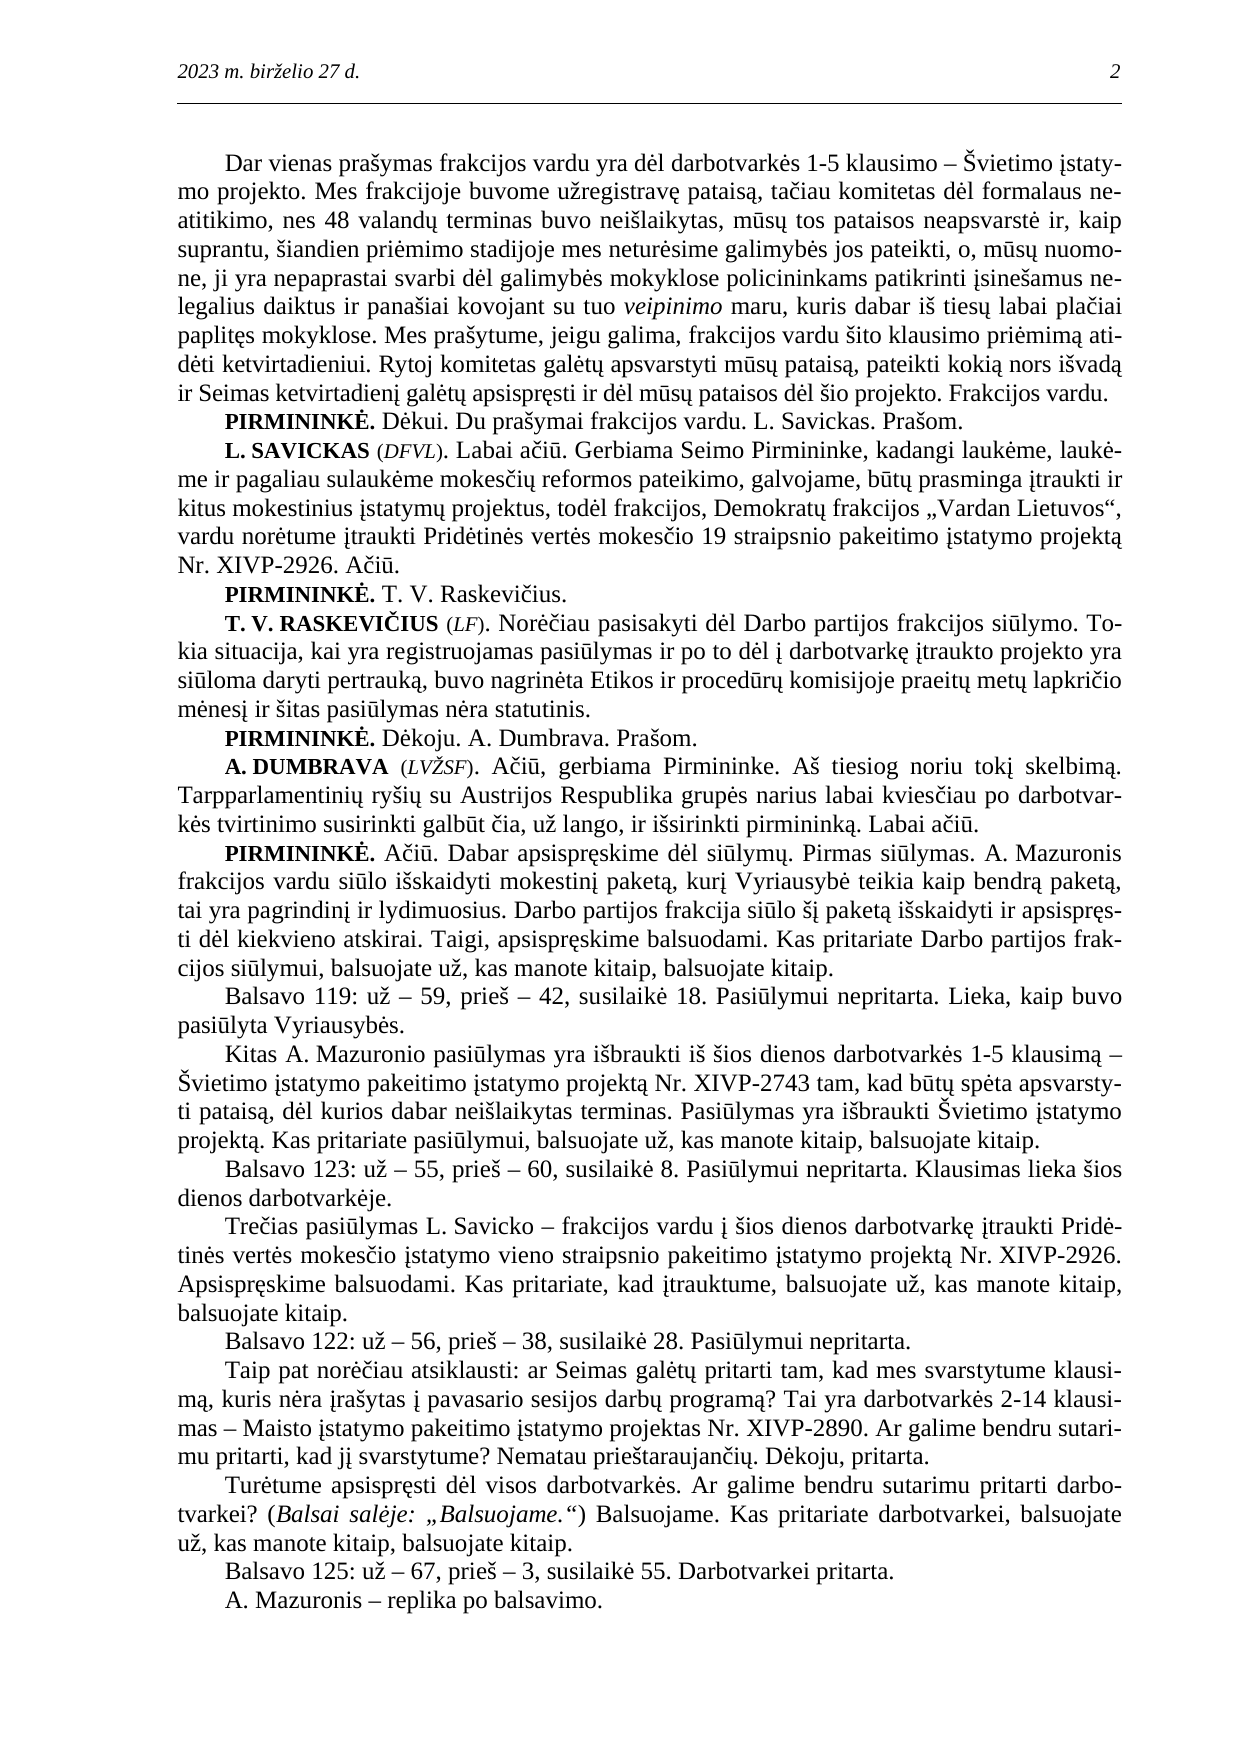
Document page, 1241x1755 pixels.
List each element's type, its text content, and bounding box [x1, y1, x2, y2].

text A. Ma­zu­ro­nis – re­pli­ka po bal­sa­vi­mo. [177, 1585, 1122, 1614]
text Tu­rė­tu­me ap­si­spręs­ti dėl vi­sos dar­bo­tvarkės. Ar ga­li­me ben­dru su­ta­ri­mu pri­tar­ti dar­bo­tvar­kei? (Bal­sai sa­lė­je: „Bal­suo­ja­me.“) Bal­suo­ja­me. Kas pri­ta­ria­te dar­bo­tvarkei, bal­suo­ja­te už, kas ma­no­te ki­taip, bal­suo­ja­te ki­taip. [177, 1470, 1122, 1556]
text Bal­sa­vo 122: už – 56, prieš – 38, su­si­lai­kė 28. Pa­siū­ly­mui ne­pri­tar­ta. [177, 1326, 1122, 1355]
text Bal­sa­vo 123: už – 55, prieš – 60, su­si­lai­kė 8. Pa­siū­ly­mui ne­pri­tar­ta. Klau­si­mas lie­ka šios die­nos dar­bo­tvarkėje. [177, 1154, 1122, 1211]
text A. DUMBRAVA (LVŽSF). Ačiū, ger­bia­ma Pir­mi­nin­ke. Aš tie­siog no­riu to­kį skel­bi­mą. Tarp­par­la­men­ti­nių ry­šių su Aust­ri­jos Res­pub­li­ka gru­pės na­rius la­bai kvies­čiau po dar­bo­tvar­kės tvir­ti­ni­mo su­si­rink­ti gal­būt čia, už lan­go, ir iš­si­rink­ti pir­mi­nin­ką. La­bai ačiū. [177, 751, 1122, 838]
text Bal­sa­vo 125: už – 67, prieš – 3, su­si­lai­kė 55. Dar­bo­tvarkei pri­tar­ta. [177, 1556, 1122, 1585]
text PIRMININKĖ. Dė­kui. Du pra­šy­mai frak­ci­jos var­du. L. Sa­vic­kas. Pra­šom. [177, 406, 1122, 435]
text T. V. RASKEVIČIUS (LF). No­rė­čiau pa­si­sa­ky­ti dėl Dar­bo par­ti­jos frak­ci­jos siū­ly­mo. To­kia si­tu­a­ci­ja, kai yra re­gist­ruo­ja­mas pa­siū­ly­mas ir po to dėl į dar­bo­tvarkę įtrauk­to pro­jek­to yra siū­lo­ma da­ry­ti per­trau­ką, bu­vo nag­ri­nė­ta Eti­kos ir pro­ce­dū­rų ko­mi­si­jo­je pra­ei­tų me­tų lap­kri­čio mė­ne­sį ir ši­tas pa­siū­ly­mas nė­ra sta­tu­ti­nis. [177, 608, 1122, 723]
text Bal­sa­vo 119: už – 59, prieš – 42, su­si­lai­kė 18. Pa­siū­ly­mui ne­pri­tar­ta. Lie­ka, kaip bu­vo pa­siū­ly­ta Vy­riau­sy­bės. [177, 981, 1122, 1039]
text PIRMININKĖ. Dė­ko­ju. A. Dumb­ra­va. Pra­šom. [177, 723, 1122, 751]
text Dar vie­nas pra­šy­mas frak­ci­jos var­du yra dėl dar­bo­tvarkės 1-5 klau­si­mo – Švie­ti­mo įsta­ty­mo pro­jek­to. Mes frak­ci­jo­je bu­vo­me už­re­gist­ra­vę pa­tai­są, ta­čiau ko­mi­te­tas dėl for­ma­laus ne­ati­ti­ki­mo, nes 48 va­lan­dų ter­mi­nas bu­vo ne­iš­lai­ky­tas, mū­sų tos pa­tai­sos ne­ap­svars­tė ir, kaip su­pran­tu, šian­dien pri­ėmi­mo sta­di­jo­je mes ne­tu­rė­si­me ga­li­my­bės jos pa­teik­ti, o, mū­sų nuo­mo­ne, ji yra ne­pa­pras­tai svar­bi dėl ga­li­my­bės mo­kyk­lo­se po­li­ci­nin­kams pa­tik­rin­ti įsi­ne­ša­mus ne­le­ga­lius daik­tus ir pa­na­šiai ko­vo­jant su tuo vei­pi­ni­mo ma­ru, ku­ris da­bar iš tie­sų la­bai pla­čiai pa­pli­tęs mo­kyk­lo­se. Mes pra­šy­tu­me, jei­gu ga­li­ma, frak­ci­jos var­du ši­to klau­si­mo pri­ėmi­mą ati­dė­ti ket­vir­ta­die­niui. Ry­toj ko­mi­te­tas ga­lė­tų ap­svars­ty­ti mū­sų pa­tai­są, pa­teik­ti ­ko­kią nors iš­va­dą ir Sei­mas ket­vir­ta­die­nį ga­lė­tų ap­si­spręs­ti ir dėl mū­sų pa­tai­sos dėl šio pro­jek­to. Frak­ci­jos var­du. [177, 148, 1122, 406]
text PIRMININKĖ. T. V. Ras­ke­vi­čius. [177, 579, 1122, 608]
text Tre­čias pa­siū­ly­mas L. Sa­vic­ko – frak­ci­jos var­du į šios die­nos dar­bo­tvarkę įtrauk­ti Pri­dė­ti­nės ver­tės mo­kes­čio įsta­ty­mo vie­no straips­nio pa­kei­ti­mo įsta­ty­mo pro­jek­tą Nr. XIVP-2926. Ap­si­spręs­ki­me bal­suo­da­mi. Kas pri­ta­ria­te, kad įtrauk­tu­me, bal­suo­ja­te už, kas ma­no­te ki­taip, bal­suo­ja­te ki­taip. [177, 1211, 1122, 1326]
text L. SAVICKAS (DFVL). La­bai ačiū. Ger­bia­ma Sei­mo Pir­mi­nin­ke, ka­dan­gi lau­kė­me, lau­kė­me ir pa­ga­liau su­lau­kė­me mo­kes­čių re­for­mos pa­tei­ki­mo, gal­vo­ja­me, bū­tų pras­min­ga įtrauk­ti ir ki­tus mo­kes­ti­nius įsta­ty­mų pro­jek­tus, to­dėl frak­ci­jos, De­mok­ra­tų frak­ci­jos „Var­dan Lie­tu­vos“, var­du no­rė­tu­me įtrauk­ti Pri­dė­ti­nės ver­tės mo­kes­čio 19 straips­nio pa­kei­ti­mo įsta­ty­mo pro­jek­tą Nr. XIVP-2926. Ačiū. [177, 435, 1122, 579]
text PIRMININKĖ. Ačiū. Da­bar ap­si­spręs­ki­me dėl siū­ly­mų. Pir­mas siū­ly­mas. A. Ma­zu­ro­nis frak­ci­jos var­du siū­lo iš­skai­dy­ti mo­kes­ti­nį pa­ke­tą, ku­rį Vy­riau­sy­bė tei­kia kaip ben­drą pa­ke­tą, tai yra pa­grin­di­nį ir ly­di­muo­sius. Dar­bo par­ti­jos frak­ci­ja siū­lo šį pa­ke­tą iš­skai­dy­ti ir ap­si­spręs­ti dėl kiek­vie­no at­ski­rai. Tai­gi, ap­si­spręs­ki­me bal­suo­da­mi. Kas pri­ta­ria­te Dar­bo par­ti­jos frak­ci­jos siū­ly­mui, bal­suo­ja­te už, kas ma­no­te ki­taip, bal­suo­ja­te ki­taip. [177, 838, 1122, 981]
text Taip pat no­rė­čiau at­si­klaus­ti: ar Sei­mas ga­lė­tų pri­tar­ti tam, kad mes svars­ty­tu­me klau­si­mą, ku­ris nė­ra įra­šy­tas į pa­va­sa­rio se­si­jos dar­bų pro­gra­mą? Tai yra dar­bo­tvarkės 2-14 klau­si­mas – Mais­to įsta­ty­mo pa­kei­ti­mo įsta­ty­mo pro­jek­tas Nr. XIVP-2890. Ar ga­li­me ben­dru su­ta­ri­mu pri­tar­ti, kad jį svars­ty­tume? Ne­ma­tau prieš­ta­rau­jan­čių. Dė­ko­ju, pri­tar­ta. [177, 1355, 1122, 1470]
text Ki­tas A. Ma­zu­ro­nio pa­siū­ly­mas yra iš­brauk­ti iš šios die­nos dar­bo­tvarkės 1-5 klau­si­mą – Švie­ti­mo įsta­ty­mo pa­kei­ti­mo įsta­ty­mo pro­jek­tą Nr. XIVP-2743 tam, kad bū­tų spė­ta ap­svars­ty­ti pa­tai­są, dėl ku­rios da­bar ne­iš­lai­kytas ter­mi­nas. Pa­siū­ly­mas yra išbrauk­ti Švie­ti­mo įsta­ty­mo pro­jek­tą. Kas pri­ta­ria­te pa­siū­ly­mui, bal­suo­ja­te už, kas ma­no­te ki­taip, bal­suo­ja­te ki­taip. [177, 1039, 1122, 1154]
